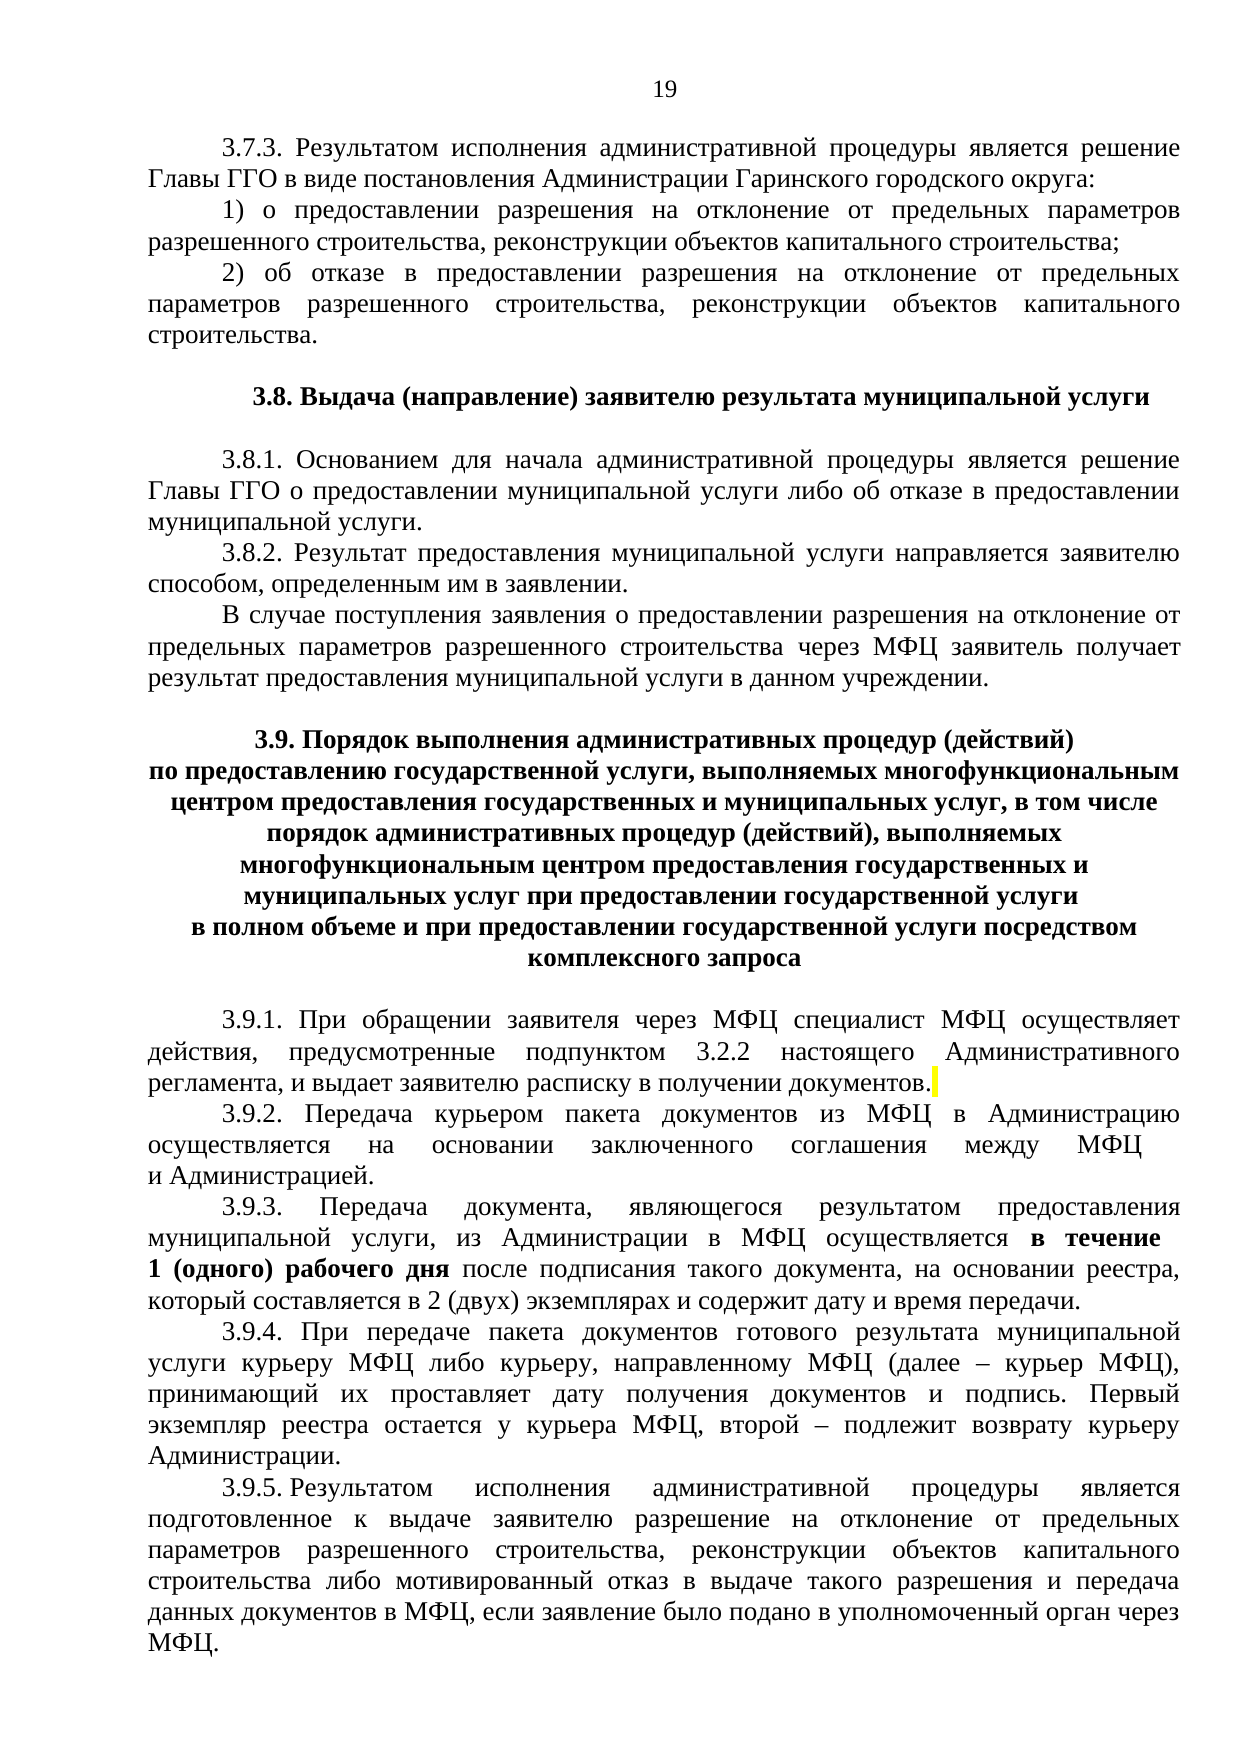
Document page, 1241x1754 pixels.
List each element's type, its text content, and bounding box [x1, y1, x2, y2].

text 3.9.2. Передача курьером пакета документов из МФЦ в Администрацию осуществляется на основании заключенного соглашения между МФЦ и Администрацией. [148, 1097, 1181, 1190]
text 2) об отказе в предоставлении разрешения на отклонение от предельных параметров разрешенного строительства, реконструкции объектов капитального строительства. [148, 256, 1181, 349]
text 3.9.1. При обращении заявителя через МФЦ специалист МФЦ осуществляет действия, предусмотренные подпунктом 3.2.2 настоящего Административного регламента, и выдает заявителю расписку в получении документов. [148, 1003, 1181, 1097]
text 3.8. Выдача (направление) заявителю результата муниципальной услуги [148, 381, 1181, 412]
text 1) о предоставлении разрешения на отклонение от предельных параметров разрешенного строительства, реконструкции объектов капитального строительства; [148, 194, 1181, 256]
text 3.9.3. Передача документа, являющегося результатом предоставления муниципальной услуги, из Администрации в МФЦ осуществляется в течение 1 (одного) рабочего дня после подписания такого документа, на основании реестра, который составляется в 2 (двух) экземплярах и содержит дату и время передачи. [148, 1190, 1181, 1315]
text 3.9.4. При передаче пакета документов готового результата муниципальной услуги курьеру МФЦ либо курьеру, направленному МФЦ (далее – курьер МФЦ), принимающий их проставляет дату получения документов и подпись. Первый экземпляр реестра остается у курьера МФЦ, второй – подлежит возврату курьеру Администрации. [148, 1315, 1181, 1471]
text 3.8.1. Основанием для начала административной процедуры является решение Главы ГГО о предоставлении муниципальной услуги либо об отказе в предоставлении муниципальной услуги. [148, 443, 1181, 536]
text 3.8.2. Результат предоставления муниципальной услуги направляется заявителю способом, определенным им в заявлении. [148, 536, 1181, 598]
text 3.7.3. Результатом исполнения административной процедуры является решение Главы ГГО в виде постановления Администрации Гаринского городского округа: [148, 131, 1181, 194]
text 3.9. Порядок выполнения административных процедур (действий) по предоставлению государственной услуги, выполняемых многофункциональным центром предоставления государственных и муниципальных услуг, в том числе порядок административных процедур (действий), выполняемых многофункциональным центром предоставления государственных и муниципальных услуг при предоставлении государственной услуги в полном объеме и при предоставлении государственной услуги посредством комплексного запроса [148, 723, 1181, 972]
text В случае поступления заявления о предоставлении разрешения на отклонение от предельных параметров разрешенного строительства через МФЦ заявитель получает результат предоставления муниципальной услуги в данном учреждении. [148, 598, 1181, 692]
text 3.9.5. Результатом исполнения административной процедуры является подготовленное к выдаче заявителю разрешение на отклонение от предельных параметров разрешенного строительства, реконструкции объектов капитального строительства либо мотивированный отказ в выдаче такого разрешения и передача данных документов в МФЦ, если заявление было подано в уполномоченный орган через МФЦ. [148, 1471, 1181, 1657]
